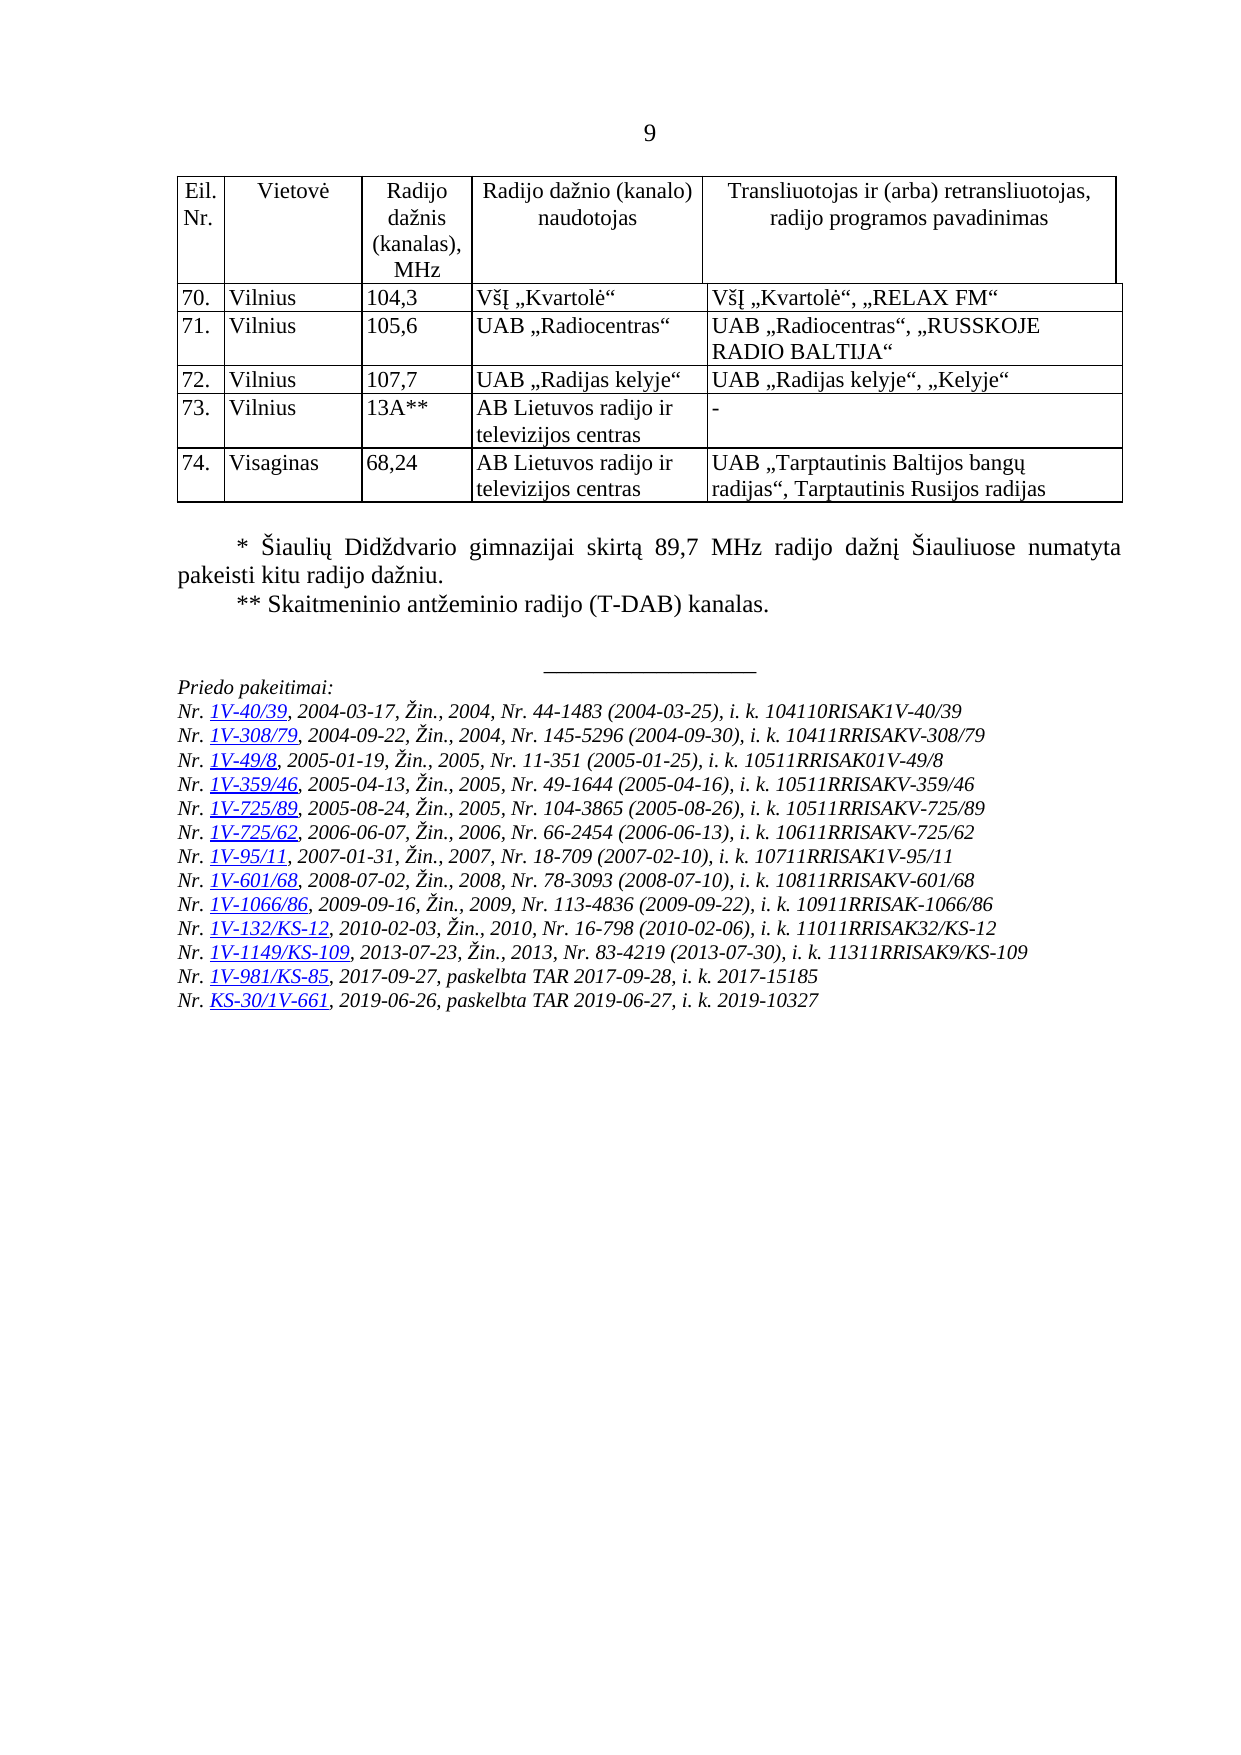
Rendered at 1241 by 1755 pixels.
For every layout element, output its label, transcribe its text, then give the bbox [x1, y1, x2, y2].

table_cell Vilnius [225, 284, 361, 311]
text Nr. 1V-725/62, 2006-06-07, Žin., 2006, Nr. 66-2454 (2006-06-13), i. k. 10611RRISAKV-725/62 [177, 820, 1122, 844]
table_cell UAB „Radiocentras“, „RUSSKOJE RADIO BALTIJA“ [708, 312, 1122, 365]
text Nr. 1V-359/46, 2005-04-13, Žin., 2005, Nr. 49-1644 (2005-04-16), i. k. 10511RRISAKV-359/46 [177, 772, 1122, 796]
table_cell 70. [178, 284, 224, 311]
table_cell VšĮ „Kvartolė“, „RELAX FM“ [708, 284, 1122, 311]
table_header Transliuotojas ir (arba) retransliuotojas, radijo programos pavadinimas [703, 177, 1115, 283]
table_cell Visaginas [225, 449, 361, 501]
table_cell VšĮ „Kvartolė“ [473, 284, 707, 311]
text Nr. 1V-95/11, 2007-01-31, Žin., 2007, Nr. 18-709 (2007-02-10), i. k. 10711RRISAK1V-95/11 [177, 844, 1122, 868]
table_cell UAB „Radiocentras“ [473, 312, 707, 365]
text Nr. 1V-308/79, 2004-09-22, Žin., 2004, Nr. 145-5296 (2004-09-30), i. k. 10411RRISAKV-308/79 [177, 723, 1122, 747]
text Nr. 1V-981/KS-85, 2017-09-27, paskelbta TAR 2017-09-28, i. k. 2017-15185 [177, 964, 1122, 988]
text Nr. 1V-49/8, 2005-01-19, Žin., 2005, Nr. 11-351 (2005-01-25), i. k. 10511RRISAK01V-49/8 [177, 747, 1122, 772]
table_cell 72. [178, 366, 224, 393]
table_cell - [708, 394, 1122, 447]
text Nr. 1V-601/68, 2008-07-02, Žin., 2008, Nr. 78-3093 (2008-07-10), i. k. 10811RRISAKV-601/68 [177, 868, 1122, 892]
table_header Radijo dažnis (kanalas), MHz [363, 177, 471, 283]
text Nr. KS-30/1V-661, 2019-06-26, paskelbta TAR 2019-06-27, i. k. 2019-10327 [177, 988, 1122, 1012]
text Nr. 1V-40/39, 2004-03-17, Žin., 2004, Nr. 44-1483 (2004-03-25), i. k. 104110RISAK1V-40/39 [177, 699, 1122, 723]
table_header Radijo dažnio (kanalo) naudotojas [473, 177, 702, 283]
table_cell AB Lietuvos radijo ir televizijos centras [473, 449, 707, 501]
table_header [1117, 176, 1122, 283]
table_cell 104,3 [363, 284, 471, 311]
text ** Skaitmeninio antžeminio radijo (T-DAB) kanalas. [177, 589, 1122, 618]
table_cell 105,6 [363, 312, 471, 365]
text Priedo pakeitimai: [177, 675, 1122, 699]
text Nr. 1V-1149/KS-109, 2013-07-23, Žin., 2013, Nr. 83-4219 (2013-07-30), i. k. 11311RRISAK9/KS-109 [177, 940, 1122, 964]
table_cell Vilnius [225, 366, 361, 393]
table_cell 71. [178, 312, 224, 365]
table_cell 107,7 [363, 366, 471, 393]
text Nr. 1V-132/KS-12, 2010-02-03, Žin., 2010, Nr. 16-798 (2010-02-06), i. k. 11011RRISAK32/KS-12 [177, 916, 1122, 940]
table_cell UAB „Radijas kelyje“, „Kelyje“ [708, 366, 1122, 393]
table_cell UAB „Radijas kelyje“ [473, 366, 707, 393]
table_cell 13A** [363, 394, 471, 447]
table_cell 74. [178, 449, 224, 501]
table_cell 73. [178, 394, 224, 447]
table_cell Vilnius [225, 394, 361, 447]
text Nr. 1V-725/89, 2005-08-24, Žin., 2005, Nr. 104-3865 (2005-08-26), i. k. 10511RRISAKV-725/89 [177, 796, 1122, 820]
text Nr. 1V-1066/86, 2009-09-16, Žin., 2009, Nr. 113-4836 (2009-09-22), i. k. 10911RRISAK-1066/86 [177, 892, 1122, 916]
table_header Vietovė [225, 177, 361, 283]
table_cell 68,24 [363, 449, 471, 501]
text _________________ [177, 647, 1122, 675]
table_cell AB Lietuvos radijo ir televizijos centras [473, 394, 707, 447]
table_header Eil. Nr. [178, 177, 224, 283]
table_cell Vilnius [225, 312, 361, 365]
table_cell UAB „Tarptautinis Baltijos bangų radijas“, Tarptautinis Rusijos radijas [708, 449, 1122, 501]
text * Šiaulių Didždvario gimnazijai skirtą 89,7 MHz radijo dažnį Šiauliuose numatyta pakeisti kitu radijo dažniu. [177, 532, 1122, 589]
